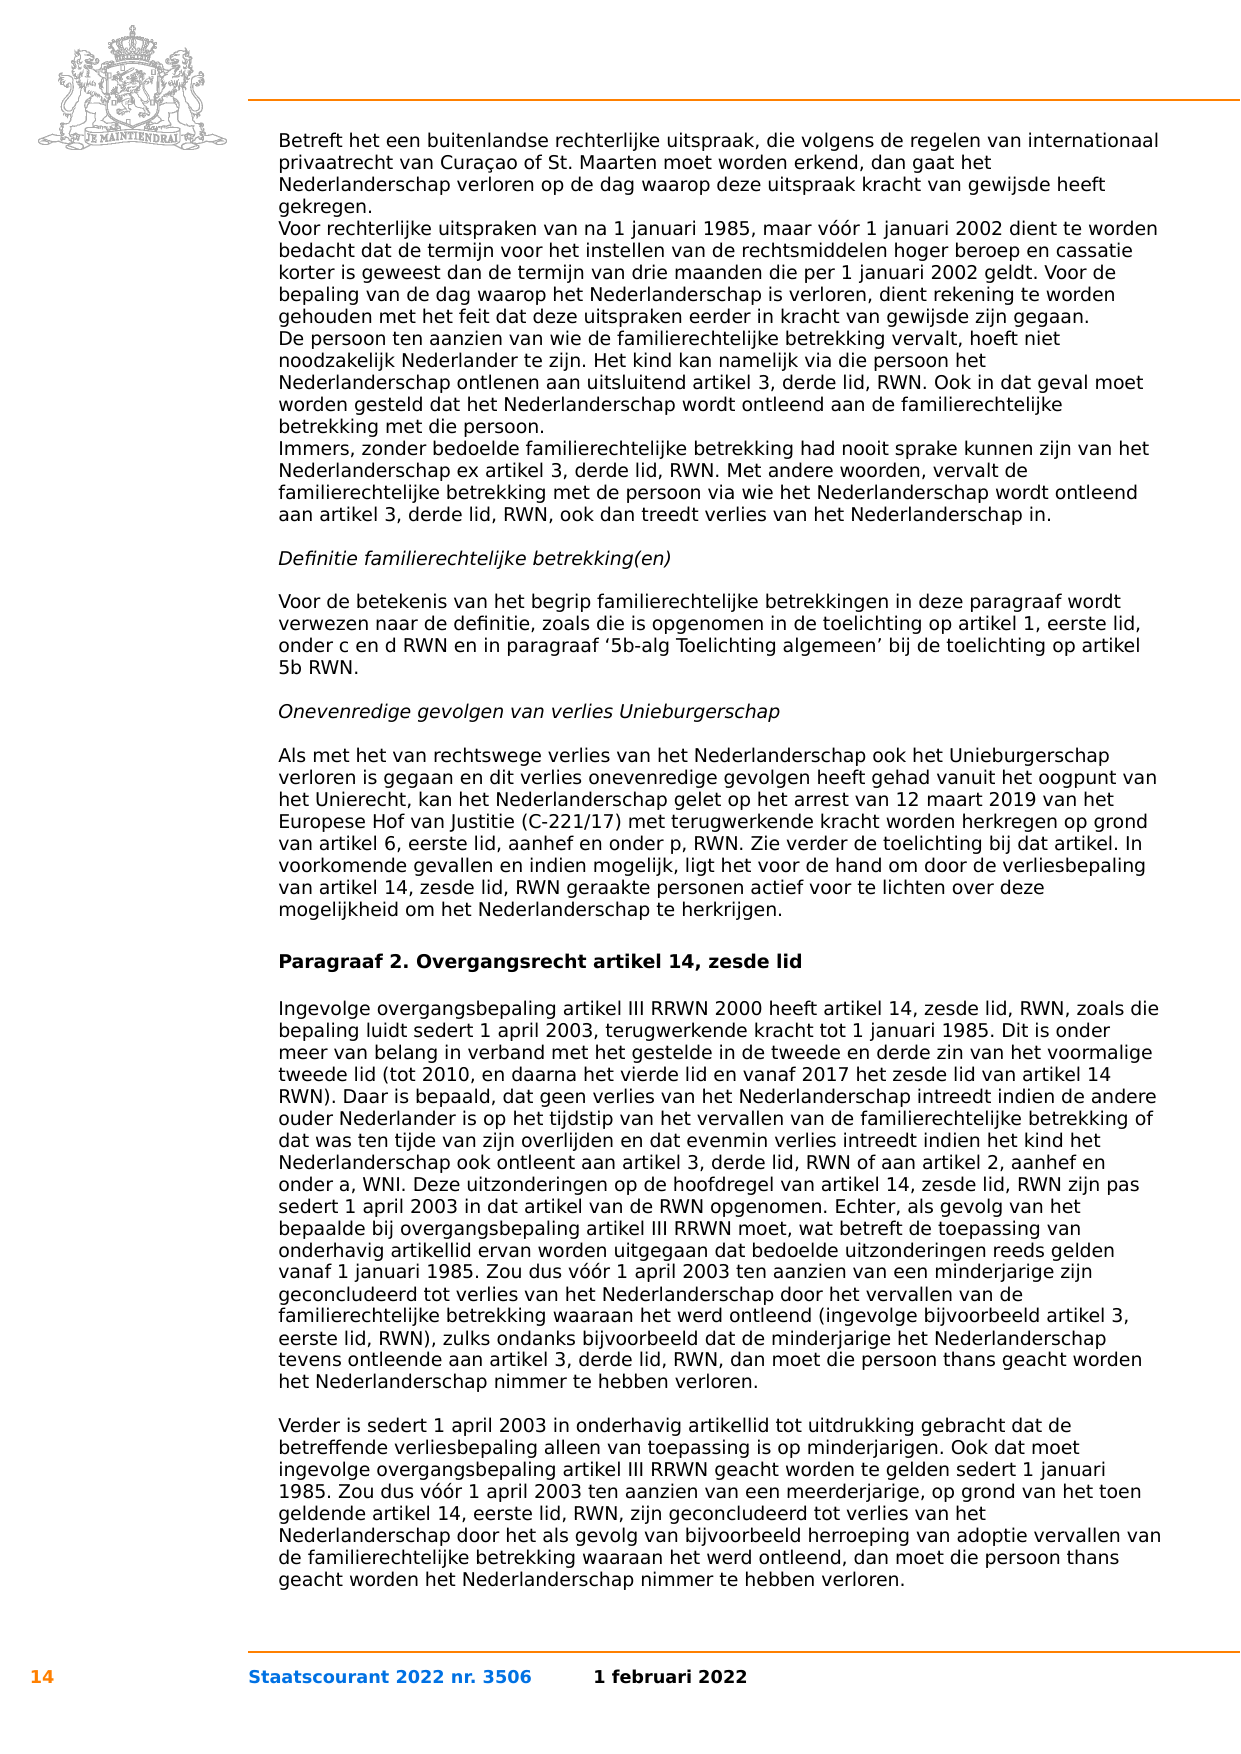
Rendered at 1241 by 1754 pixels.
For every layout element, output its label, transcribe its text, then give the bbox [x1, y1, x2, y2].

text De persoon ten aanzien van wie de familierechtelijke betrekking vervalt, hoeft niet noodzakelijk Nederlander te zijn. Het kind kan namelijk via die persoon het Nederlanderschap ontlenen aan uitsluitend artikel 3, derde lid, RWN. Ook in dat geval moet worden gesteld dat het Nederlanderschap wordt ontleend aan de familierechtelijke betrekking met die persoon. [278, 328, 1163, 438]
text Verder is sedert 1 april 2003 in onderhavig artikellid tot uitdrukking gebracht dat de betreffende verliesbepaling alleen van toepassing is op minderjarigen. Ook dat moet ingevolge overgangsbepaling artikel III RRWN geacht worden te gelden sedert 1 januari 1985. Zou dus vóór 1 april 2003 ten aanzien van een meerderjarige, op grond van het toen geldende artikel 14, eerste lid, RWN, zijn geconcludeerd tot verlies van het Nederlanderschap door het als gevolg van bijvoorbeeld herroeping van adoptie vervallen van de familierechtelijke betrekking waaraan het werd ontleend, dan moet die persoon thans geacht worden het Nederlanderschap nimmer te hebben verloren. [278, 1415, 1163, 1591]
text Ingevolge overgangsbepaling artikel III RRWN 2000 heeft artikel 14, zesde lid, RWN, zoals die bepaling luidt sedert 1 april 2003, terugwerkende kracht tot 1 januari 1985. Dit is onder meer van belang in verband met het gestelde in de tweede en derde zin van het voormalige tweede lid (tot 2010, en daarna het vierde lid en vanaf 2017 het zesde lid van artikel 14 RWN). Daar is bepaald, dat geen verlies van het Nederlanderschap intreedt indien de andere ouder Nederlander is op het tijdstip van het vervallen van de familierechtelijke betrekking of dat was ten tijde van zijn overlijden en dat evenmin verlies intreedt indien het kind het Nederlanderschap ook ontleent aan artikel 3, derde lid, RWN of aan artikel 2, aanhef en onder a, WNI. Deze uitzonderingen op de hoofdregel van artikel 14, zesde lid, RWN zijn pas sedert 1 april 2003 in dat artikel van de RWN opgenomen. Echter, als gevolg van het bepaalde bij overgangsbepaling artikel III RRWN moet, wat betreft de toepassing van onderhavig artikellid ervan worden uitgegaan dat bedoelde uitzonderingen reeds gelden vanaf 1 januari 1985. Zou dus vóór 1 april 2003 ten aanzien van een minderjarige zijn geconcludeerd tot verlies van het Nederlanderschap door het vervallen van de familierechtelijke betrekking waaraan het werd ontleend (ingevolge bijvoorbeeld artikel 3, eerste lid, RWN), zulks ondanks bijvoorbeeld dat de minderjarige het Nederlanderschap tevens ontleende aan artikel 3, derde lid, RWN, dan moet die persoon thans geacht worden het Nederlanderschap nimmer te hebben verloren. [278, 998, 1163, 1393]
text Voor rechterlijke uitspraken van na 1 januari 1985, maar vóór 1 januari 2002 dient te worden bedacht dat de termijn voor het instellen van de rechtsmiddelen hoger beroep en cassatie korter is geweest dan de termijn van drie maanden die per 1 januari 2002 geldt. Voor de bepaling van de dag waarop het Nederlanderschap is verloren, dient rekening te worden gehouden met het feit dat deze uitspraken eerder in kracht van gewijsde zijn gegaan. [278, 218, 1163, 328]
subtitle Paragraaf 2. Overgangsrecht artikel 14, zesde lid [278, 951, 1163, 973]
picture [38, 25, 227, 150]
text Betreft het een buitenlandse rechterlijke uitspraak, die volgens de regelen van internationaal privaatrecht van Curaçao of St. Maarten moet worden erkend, dan gaat het Nederlanderschap verloren op de dag waarop deze uitspraak kracht van gewijsde heeft gekregen. [278, 130, 1163, 218]
text Als met het van rechtswege verlies van het Nederlanderschap ook het Unieburgerschap verloren is gegaan en dit verlies onevenredige gevolgen heeft gehad vanuit het oogpunt van het Unierecht, kan het Nederlanderschap gelet op het arrest van 12 maart 2019 van het Europese Hof van Justitie (C-221/17) met terugwerkende kracht worden herkregen op grond van artikel 6, eerste lid, aanhef en onder p, RWN. Zie verder de toelichting bij dat artikel. In voorkomende gevallen en indien mogelijk, ligt het voor de hand om door de verliesbepaling van artikel 14, zesde lid, RWN geraakte personen actief voor te lichten over deze mogelijkheid om het Nederlanderschap te herkrijgen. [278, 745, 1163, 921]
subtitle Definitie familierechtelijke betrekking(en) [278, 547, 1163, 569]
text Voor de betekenis van het begrip familierechtelijke betrekkingen in deze paragraaf wordt verwezen naar de definitie, zoals die is opgenomen in de toelichting op artikel 1, eerste lid, onder c en d RWN en in paragraaf ‘5b-alg Toelichting algemeen’ bij de toelichting op artikel 5b RWN. [278, 591, 1163, 679]
text Immers, zonder bedoelde familierechtelijke betrekking had nooit sprake kunnen zijn van het Nederlanderschap ex artikel 3, derde lid, RWN. Met andere woorden, vervalt de familierechtelijke betrekking met de persoon via wie het Nederlanderschap wordt ontleend aan artikel 3, derde lid, RWN, ook dan treedt verlies van het Nederlanderschap in. [278, 438, 1163, 526]
subtitle Onevenredige gevolgen van verlies Unieburgerschap [278, 701, 1163, 723]
